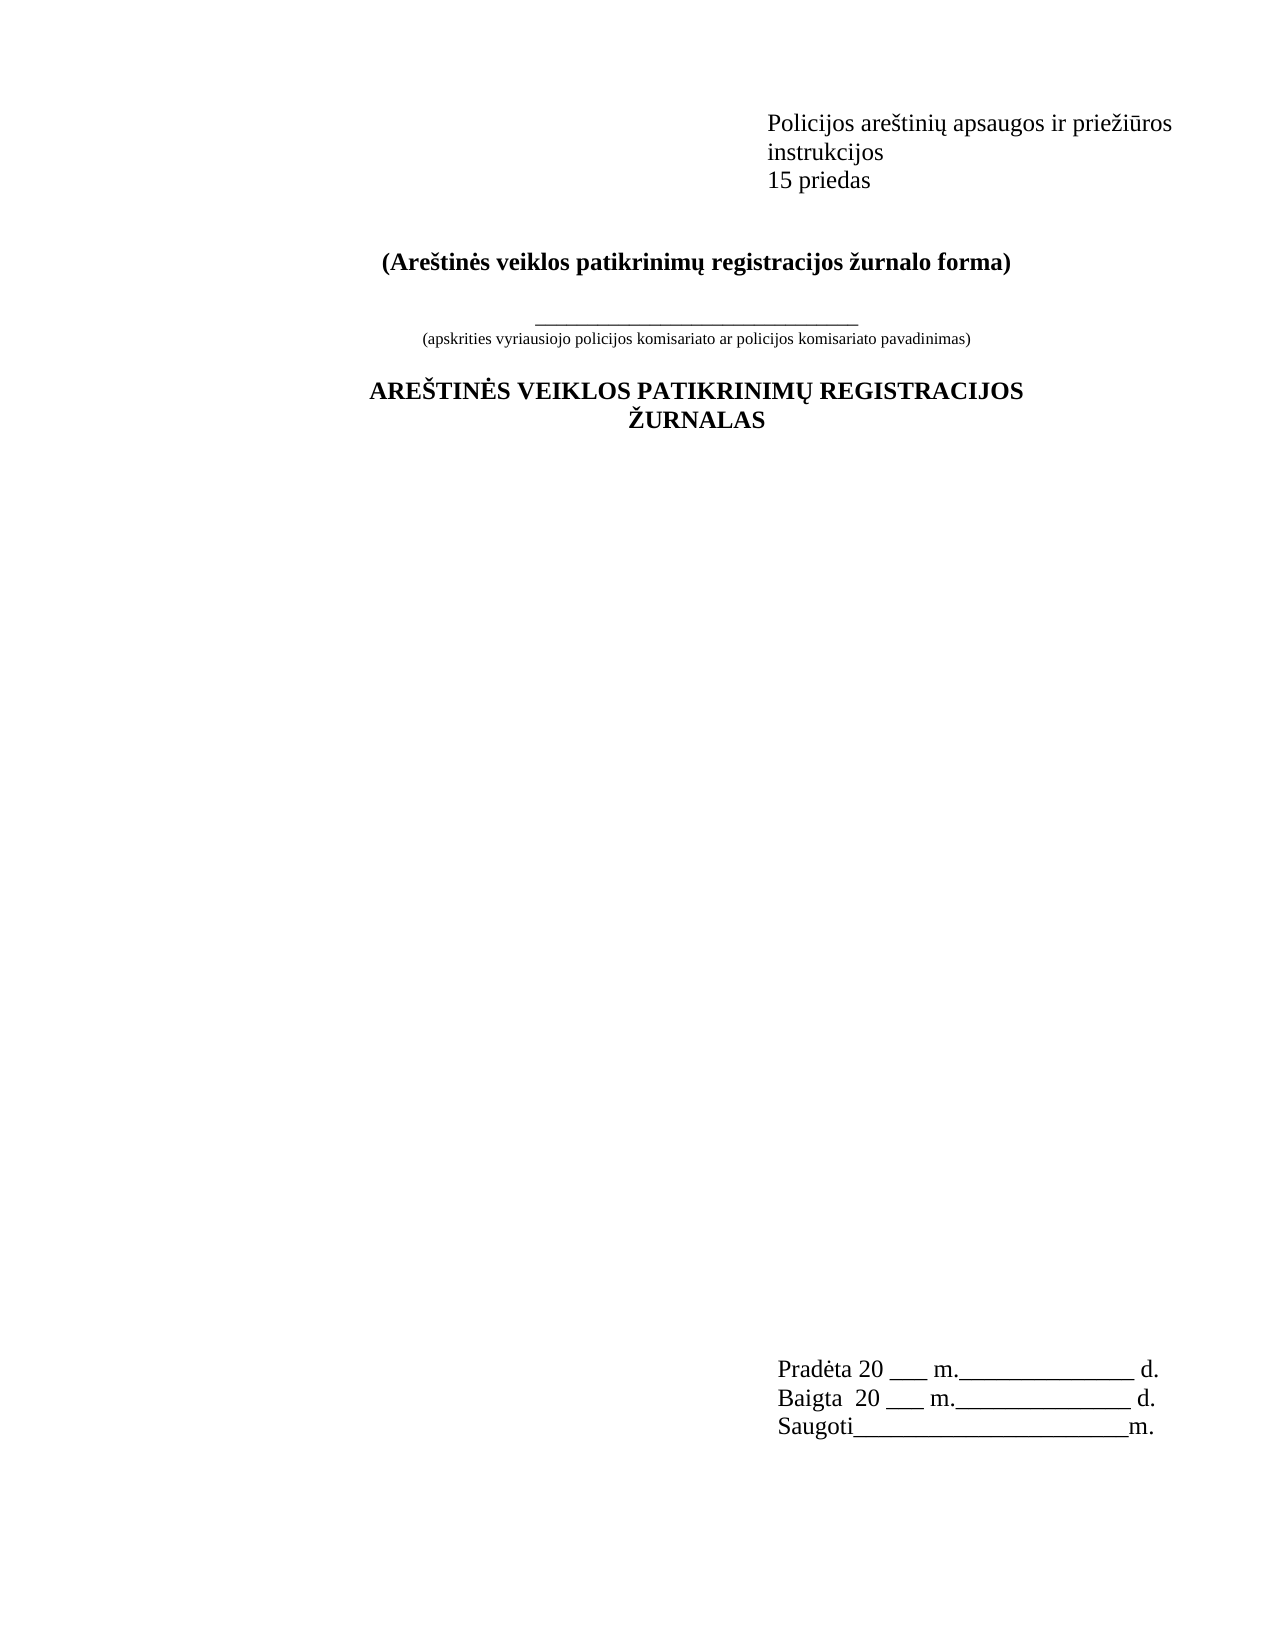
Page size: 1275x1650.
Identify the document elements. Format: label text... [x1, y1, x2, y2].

table_header [166, 108, 756, 194]
text Baigta 20 ___ m.______________ d. [702, 1383, 1216, 1411]
text _______________________________ [177, 304, 1216, 328]
text Pradėta 20 ___ m.______________ d. [777, 1354, 1216, 1383]
table_header Policijos areštinių apsaugos ir priežiūros instrukcijos 15 priedas [756, 108, 1192, 194]
text Saugoti______________________m. [777, 1411, 1216, 1440]
text ŽURNALAS [177, 405, 1216, 434]
text (apskrities vyriausiojo policijos komisariato ar policijos komisariato pavadinimas) [177, 328, 1216, 348]
text (Areštinės veiklos patikrinimų registracijos žurnalo forma) [177, 247, 1216, 276]
text AREŠTINĖS VEIKLOS PATIKRINIMŲ REGISTRACIJOS [177, 376, 1216, 405]
